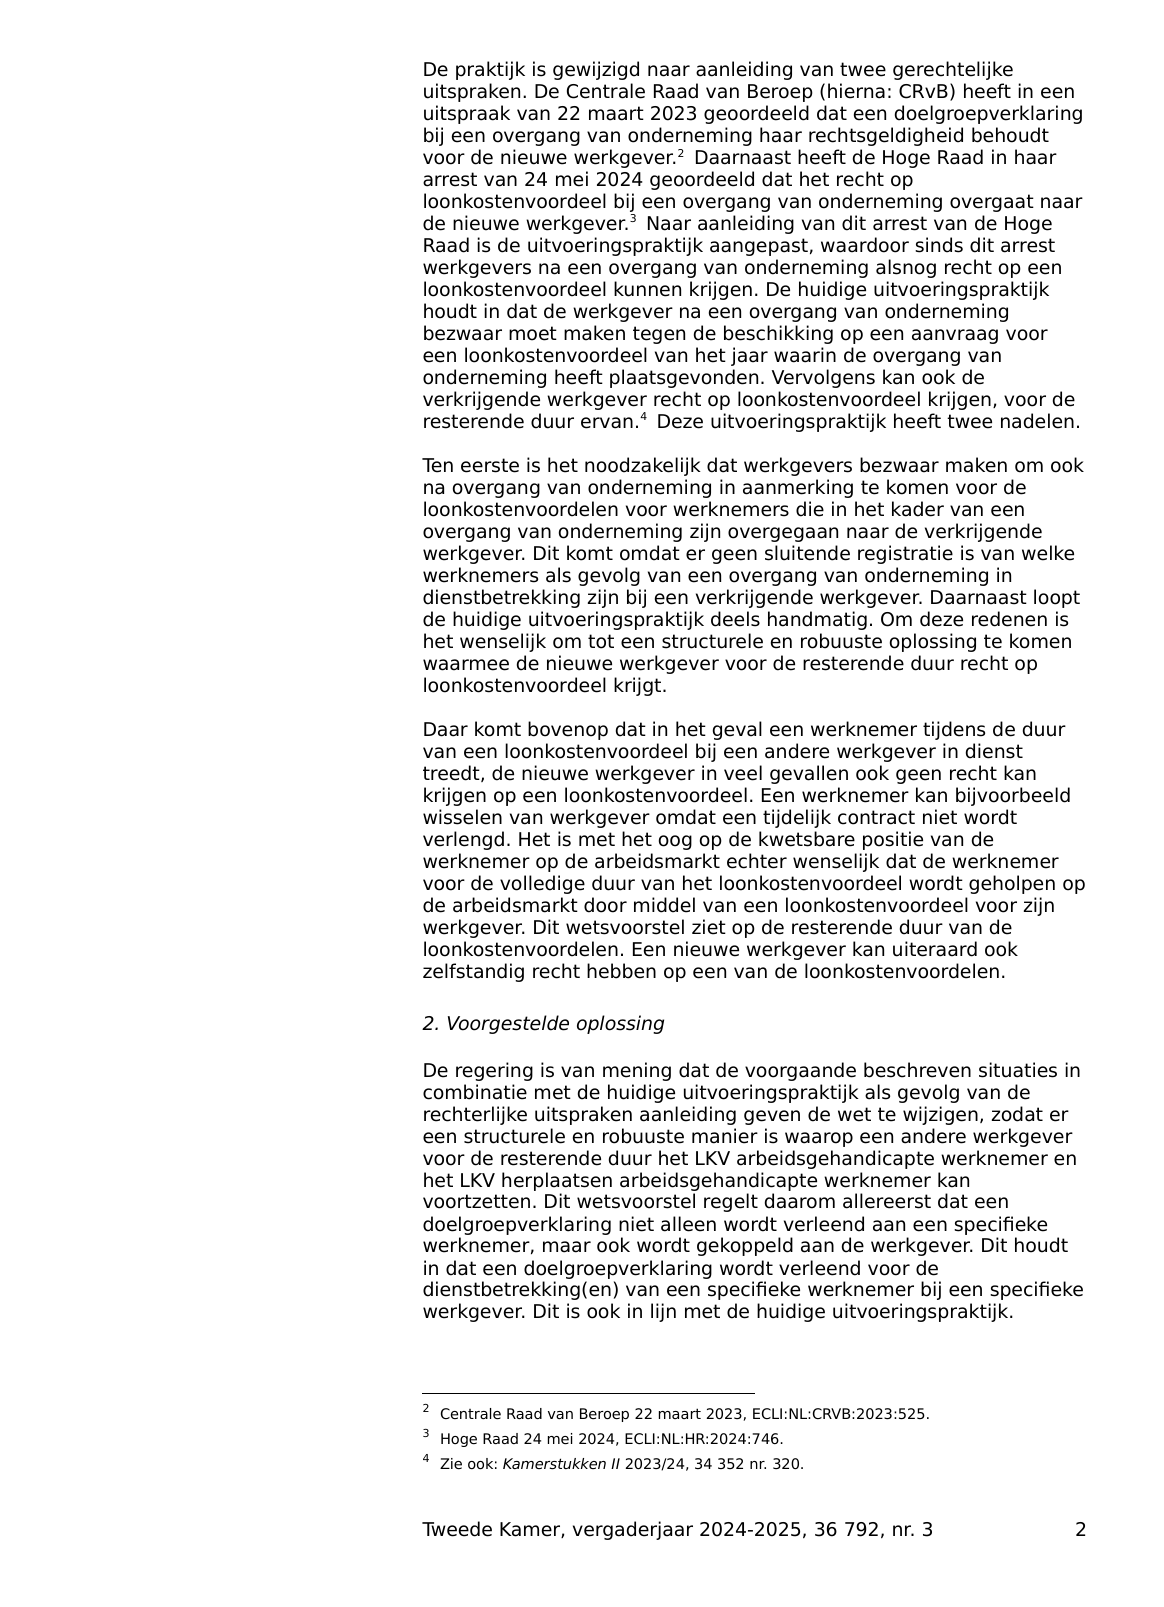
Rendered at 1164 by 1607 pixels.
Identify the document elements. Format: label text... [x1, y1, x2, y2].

text Zie ook: Kamerstukken II 2023/24, 34 352 nr. 320. [422, 1452, 1087, 1474]
text De regering is van mening dat de voorgaande beschreven situaties in combinatie met de huidige uitvoeringspraktijk als gevolg van de rechterlijke uitspraken aanleiding geven de wet te wijzigen, zodat er een structurele en robuuste manier is waarop een andere werkgever voor de resterende duur het LKV arbeidsgehandicapte werknemer en het LKV herplaatsen arbeidsgehandicapte werknemer kan voortzetten. Dit wetsvoorstel regelt daarom allereerst dat een doelgroepverklaring niet alleen wordt verleend aan een specifieke werknemer, maar ook wordt gekoppeld aan de werkgever. Dit houdt in dat een doelgroepverklaring wordt verleend voor de dienstbetrekking(en) van een specifieke werknemer bij een specifieke werkgever. Dit is ook in lijn met de huidige uitvoeringspraktijk. [422, 1059, 1087, 1323]
text De praktijk is gewijzigd naar aanleiding van twee gerechtelijke uitspraken. De Centrale Raad van Beroep (hierna: CRvB) heeft in een uitspraak van 22 maart 2023 geoordeeld dat een doelgroepverklaring bij een overgang van onderneming haar rechtsgeldigheid behoudt voor de nieuwe werkgever. Daarnaast heeft de Hoge Raad in haar arrest van 24 mei 2024 geoordeeld dat het recht op loonkostenvoordeel bij een overgang van onderneming overgaat naar de nieuwe werkgever. Naar aanleiding van dit arrest van de Hoge Raad is de uitvoeringspraktijk aangepast, waardoor sinds dit arrest werkgevers na een overgang van onderneming alsnog recht op een loonkostenvoordeel kunnen krijgen. De huidige uitvoeringspraktijk houdt in dat de werkgever na een overgang van onderneming bezwaar moet maken tegen de beschikking op een aanvraag voor een loonkostenvoordeel van het jaar waarin de overgang van onderneming heeft plaatsgevonden. Vervolgens kan ook de verkrijgende werkgever recht op loonkostenvoordeel krijgen, voor de resterende duur ervan. Deze uitvoeringspraktijk heeft twee nadelen. [422, 59, 1087, 433]
text Centrale Raad van Beroep 22 maart 2023, ECLI:NL:CRVB:2023:525. [422, 1402, 1087, 1424]
text Hoge Raad 24 mei 2024, ECLI:NL:HR:2024:746. [422, 1427, 1087, 1449]
subtitle 2. Voorgestelde oplossing [422, 1013, 1087, 1034]
text Ten eerste is het noodzakelijk dat werkgevers bezwaar maken om ook na overgang van onderneming in aanmerking te komen voor de loonkostenvoordelen voor werknemers die in het kader van een overgang van onderneming zijn overgegaan naar de verkrijgende werkgever. Dit komt omdat er geen sluitende registratie is van welke werknemers als gevolg van een overgang van onderneming in dienstbetrekking zijn bij een verkrijgende werkgever. Daarnaast loopt de huidige uitvoeringspraktijk deels handmatig. Om deze redenen is het wenselijk om tot een structurele en robuuste oplossing te komen waarmee de nieuwe werkgever voor de resterende duur recht op loonkostenvoordeel krijgt. [422, 455, 1087, 697]
text Daar komt bovenop dat in het geval een werknemer tijdens de duur van een loonkostenvoordeel bij een andere werkgever in dienst treedt, de nieuwe werkgever in veel gevallen ook geen recht kan krijgen op een loonkostenvoordeel. Een werknemer kan bijvoorbeeld wisselen van werkgever omdat een tijdelijk contract niet wordt verlengd. Het is met het oog op de kwetsbare positie van de werknemer op de arbeidsmarkt echter wenselijk dat de werknemer voor de volledige duur van het loonkostenvoordeel wordt geholpen op de arbeidsmarkt door middel van een loonkostenvoordeel voor zijn werkgever. Dit wetsvoorstel ziet op de resterende duur van de loonkostenvoordelen. Een nieuwe werkgever kan uiteraard ook zelfstandig recht hebben op een van de loonkostenvoordelen. [422, 719, 1087, 983]
